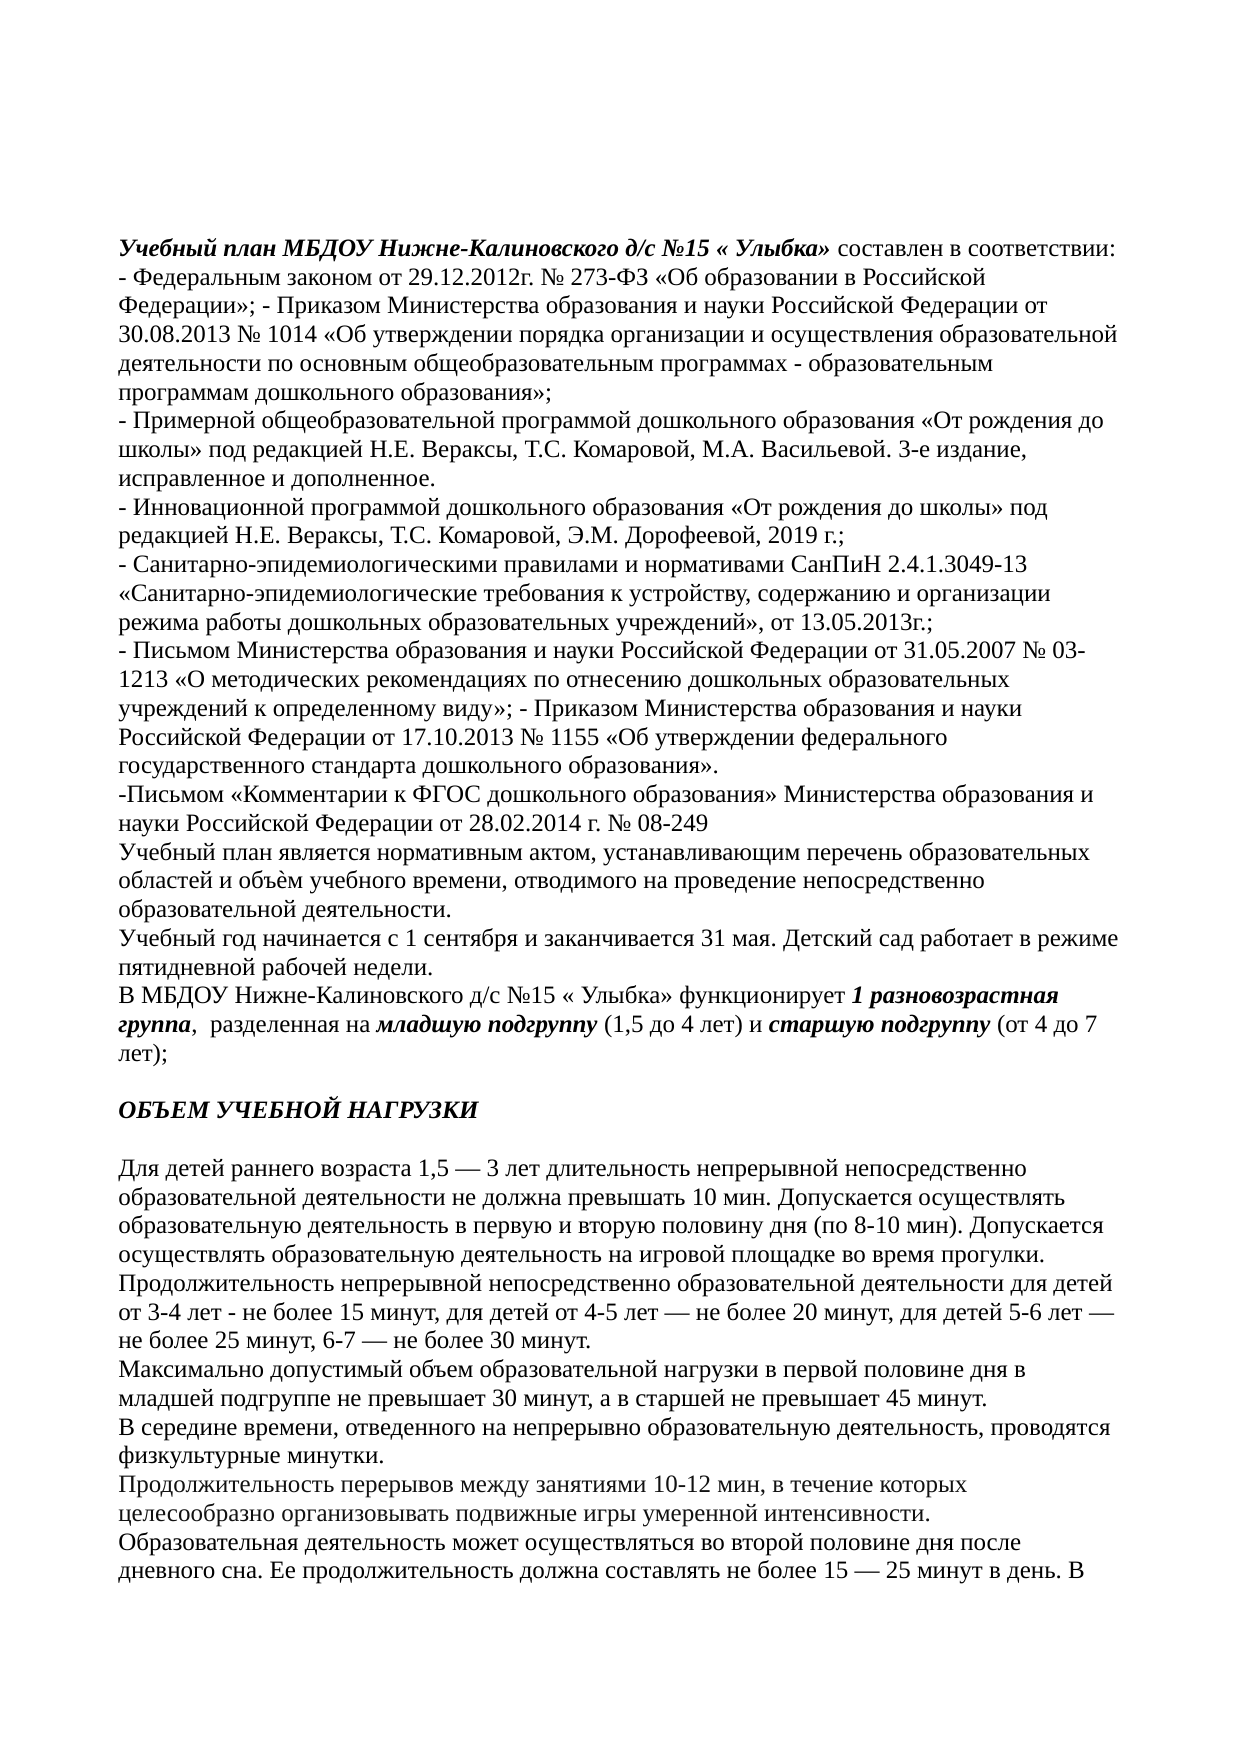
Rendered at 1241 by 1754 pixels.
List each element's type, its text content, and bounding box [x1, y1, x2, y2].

text образовательной деятельности не должна превышать 10 мин. Допускается осуществлять образовательную деятельность в первую и вторую половину дня (по 8-10 мин). Допускается осуществлять образовательную деятельность на игровой площадке во время прогулки. [118, 1182, 1122, 1268]
text - Санитарно-эпидемиологическими правилами и нормативами СанПиН 2.4.1.3049-13 «Санитарно-эпидемиологические требования к устройству, содержанию и организации режима работы дошкольных образовательных учреждений», от 13.05.2013г.; [118, 549, 1122, 636]
text Учебный план МБДОУ Нижне-Калиновского д/с №15 « Улыбка» составлен в соответствии: [118, 233, 1122, 262]
text Образовательная деятельность может осуществляться во второй половине дня после дневного сна. Ее продолжительность должна составлять не более 15 — 25 минут в день. В [118, 1527, 1122, 1584]
text В середине времени, отведенного на непрерывно образовательную деятельность, проводятся физкультурные минутки. [118, 1412, 1122, 1469]
text Учебный план является нормативным актом, устанавливающим перечень образовательных областей и объѐм учебного времени, отводимого на проведение непосредственно образовательной деятельности. [118, 837, 1122, 923]
text Учебный год начинается с 1 сентября и заканчивается 31 мая. Детский сад работает в режиме пятидневной рабочей недели. [118, 923, 1122, 981]
text - Письмом Министерства образования и науки Российской Федерации от 31.05.2007 № 03- 1213 «О методических рекомендациях по отнесению дошкольных образовательных учреждений к определенному виду»; - Приказом Министерства образования и науки Российской Федерации от 17.10.2013 № 1155 «Об утверждении федерального государственного стандарта дошкольного образования». [118, 636, 1122, 779]
text В МБДОУ Нижне-Калиновского д/с №15 « Улыбка» функционирует 1 разновозрастная группа, разделенная на младшую подгруппу (1,5 до 4 лет) и старшую подгруппу (от 4 до 7 лет); [118, 981, 1122, 1067]
text Продолжительность перерывов между занятиями 10-12 мин, в течение которых целесообразно организовывать подвижные игры умеренной интенсивности. [118, 1469, 1122, 1527]
text Продолжительность непрерывной непосредственно образовательной деятельности для детей от 3-4 лет - не более 15 минут, для детей от 4-5 лет — не более 20 минут, для детей 5-6 лет — не более 25 минут, 6-7 — не более 30 минут. [118, 1268, 1122, 1354]
text ОБЪЕМ УЧЕБНОЙ НАГРУЗКИ [118, 1096, 1122, 1124]
text -Письмом «Комментарии к ФГОС дошкольного образования» Министерства образования и науки Российской Федерации от 28.02.2014 г. № 08-249 [118, 779, 1122, 837]
text - Примерной общеобразовательной программой дошкольного образования «От рождения до школы» под редакцией Н.Е. Вераксы, Т.С. Комаровой, М.А. Васильевой. 3-е издание, исправленное и дополненное. [118, 406, 1122, 492]
text - Федеральным законом от 29.12.2012г. № 273-ФЗ «Об образовании в Российской Федерации»; - Приказом Министерства образования и науки Российской Федерации от 30.08.2013 № 1014 «Об утверждении порядка организации и осуществления образовательной деятельности по основным общеобразовательным программах - образовательным программам дошкольного образования»; [118, 262, 1122, 406]
text Для детей раннего возраста 1,5 — 3 лет длительность непрерывной непосредственно [118, 1153, 1122, 1182]
text Максимально допустимый объем образовательной нагрузки в первой половине дня в младшей подгруппе не превышает 30 минут, а в старшей не превышает 45 минут. [118, 1354, 1122, 1412]
text - Инновационной программой дошкольного образования «От рождения до школы» под редакцией Н.Е. Вераксы, Т.С. Комаровой, Э.М. Дорофеевой, 2019 г.; [118, 492, 1122, 549]
